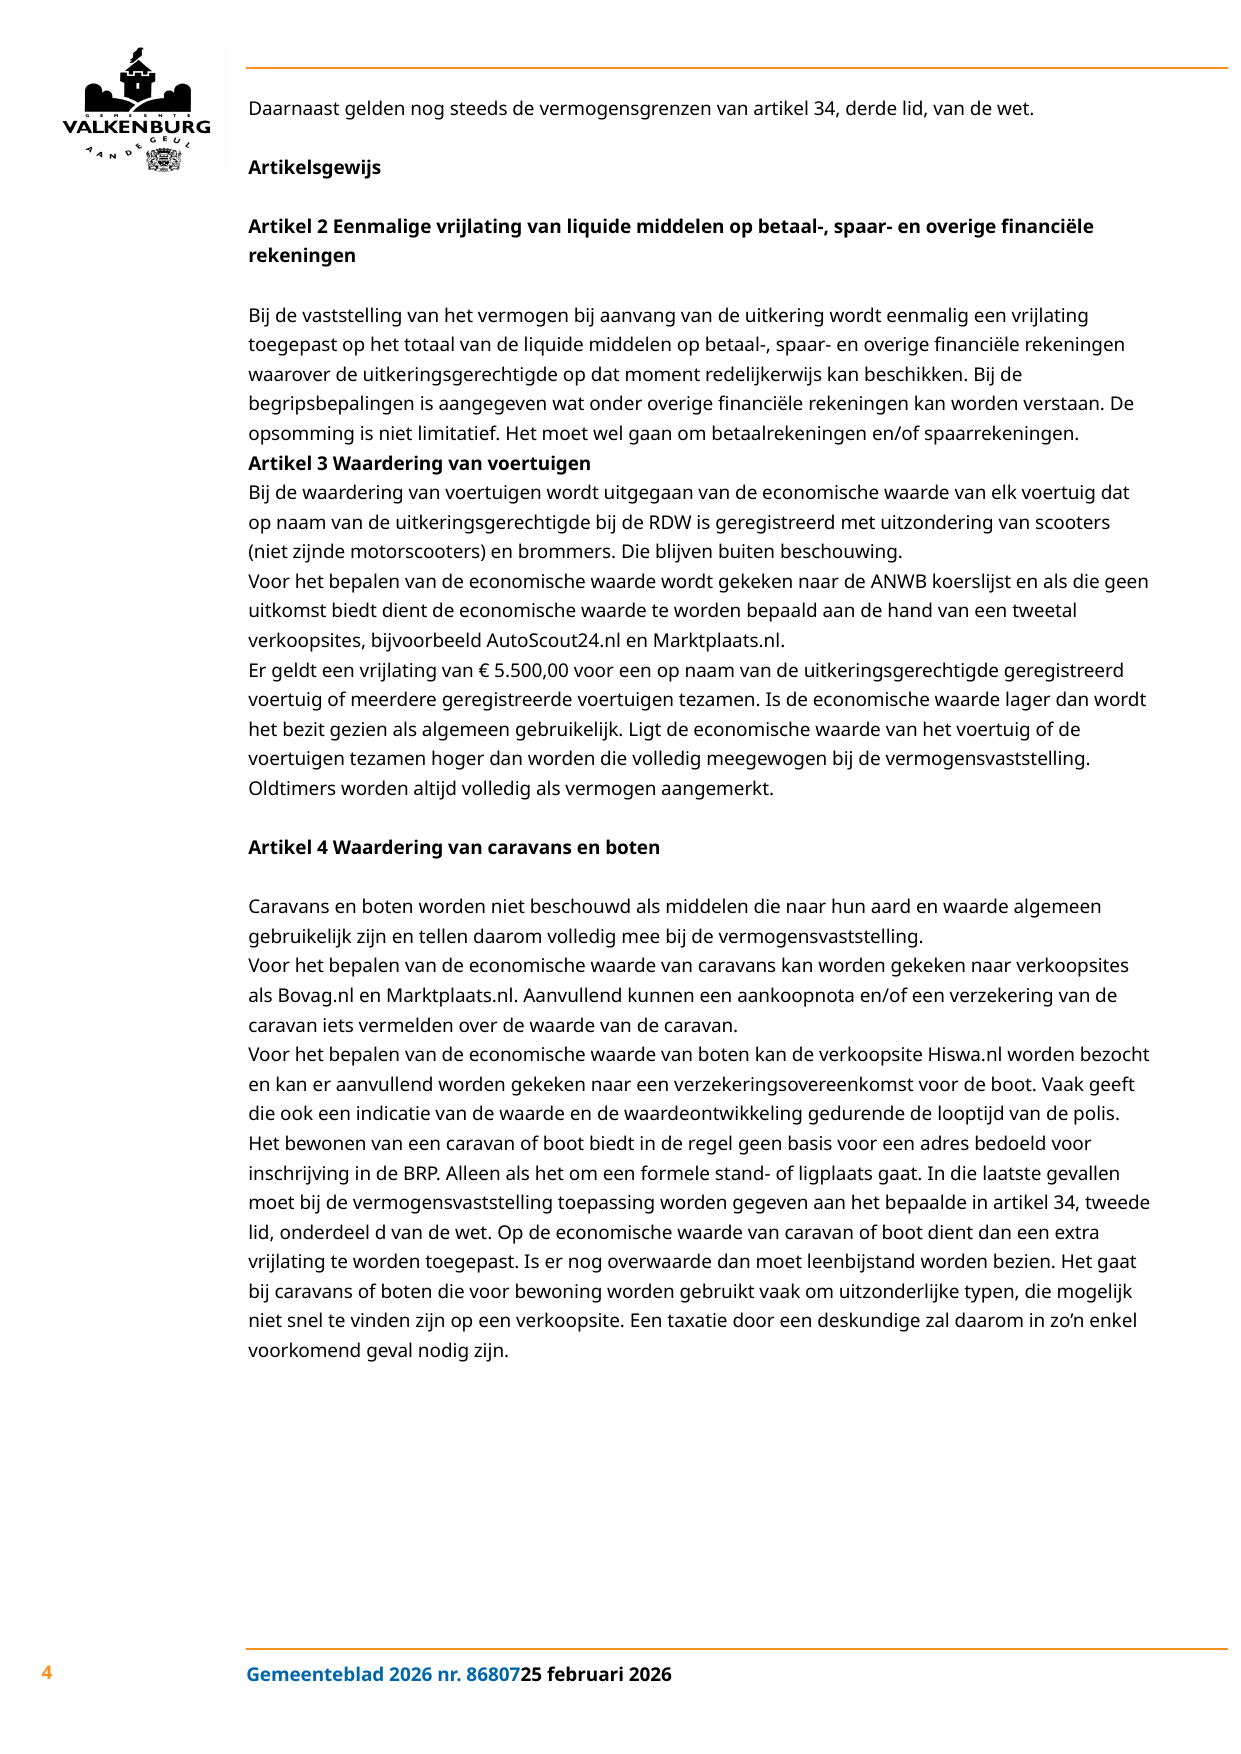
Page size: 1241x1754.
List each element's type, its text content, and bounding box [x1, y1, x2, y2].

text Bij de vaststelling van het vermogen bij aanvang van de uitkering wordt eenmalig een vrijlating toegepast op het totaal van de liquide middelen op betaal-, spaar- en overige financiële rekeningen waarover de uitkeringsgerechtigde op dat moment redelijkerwijs kan beschikken. Bij de begripsbepalingen is aangegeven wat onder overige financiële rekeningen kan worden verstaan. De opsomming is niet limitatief. Het moet wel gaan om betaalrekeningen en/of spaarrekeningen. [248, 302, 1152, 446]
text Artikelsgewijs [248, 154, 1152, 180]
text Het bewonen van een caravan of boot biedt in de regel geen basis voor een adres bedoeld voor inschrijving in de BRP. Alleen als het om een formele stand- of ligplaats gaat. In die laatste gevallen moet bij de vermogensvaststelling toepassing worden gegeven aan het bepaalde in artikel 34, tweede lid, onderdeel d van de wet. Op de economische waarde van caravan of boot dient dan een extra vrijlating te worden toegepast. Is er nog overwaarde dan moet leenbijstand worden bezien. Het gaat bij caravans of boten die voor bewoning worden gebruikt vaak om uitzonderlijke typen, die mogelijk niet snel te vinden zijn op een verkoopsite. Een taxatie door een deskundige zal daarom in zo’n enkel voorkomend geval nodig zijn. [248, 1130, 1152, 1363]
text Voor het bepalen van de economische waarde van boten kan de verkoopsite Hiswa.nl worden bezocht en kan er aanvullend worden gekeken naar een verzekeringsovereenkomst voor de boot. Vaak geeft die ook een indicatie van de waarde en de waardeontwikkeling gedurende de looptijd van de polis. [248, 1041, 1152, 1126]
text Artikel 2 Eenmalige vrijlating van liquide middelen op betaal-, spaar- en overige financiële rekeningen [248, 213, 1152, 268]
text Caravans en boten worden niet beschouwd als middelen die naar hun aard en waarde algemeen gebruikelijk zijn en tellen daarom volledig mee bij de vermogensvaststelling. [248, 893, 1152, 949]
text Voor het bepalen van de economische waarde wordt gekeken naar de ANWB koerslijst en als die geen uitkomst biedt dient de economische waarde te worden bepaald aan de hand van een tweetal verkoopsites, bijvoorbeeld AutoScout24.nl en Marktplaats.nl. [248, 568, 1152, 653]
picture [41, 47, 231, 172]
text Voor het bepalen van de economische waarde van caravans kan worden gekeken naar verkoopsites als Bovag.nl en Marktplaats.nl. Aanvullend kunnen een aankoopnota en/of een verzekering van de caravan iets vermelden over de waarde van de caravan. [248, 953, 1152, 1038]
text Artikel 4 Waardering van caravans en boten [248, 834, 1152, 860]
text Er geldt een vrijlating van € 5.500,00 voor een op naam van de uitkeringsgerechtigde geregistreerd voertuig of meerdere geregistreerde voertuigen tezamen. Is de economische waarde lager dan wordt het bezit gezien als algemeen gebruikelijk. Ligt de economische waarde van het voertuig of de voertuigen tezamen hoger dan worden die volledig meegewogen bij de vermogensvaststelling. [248, 657, 1152, 771]
text Bij de waardering van voertuigen wordt uitgegaan van de economische waarde van elk voertuig dat op naam van de uitkeringsgerechtigde bij de RDW is geregistreerd met uitzondering van scooters (niet zijnde motorscooters) en brommers. Die blijven buiten beschouwing. [248, 479, 1152, 564]
text Oldtimers worden altijd volledig als vermogen aangemerkt. [248, 775, 1152, 801]
text Daarnaast gelden nog steeds de vermogensgrenzen van artikel 34, derde lid, van de wet. [248, 95, 1152, 121]
text Artikel 3 Waardering van voertuigen [248, 450, 1152, 476]
